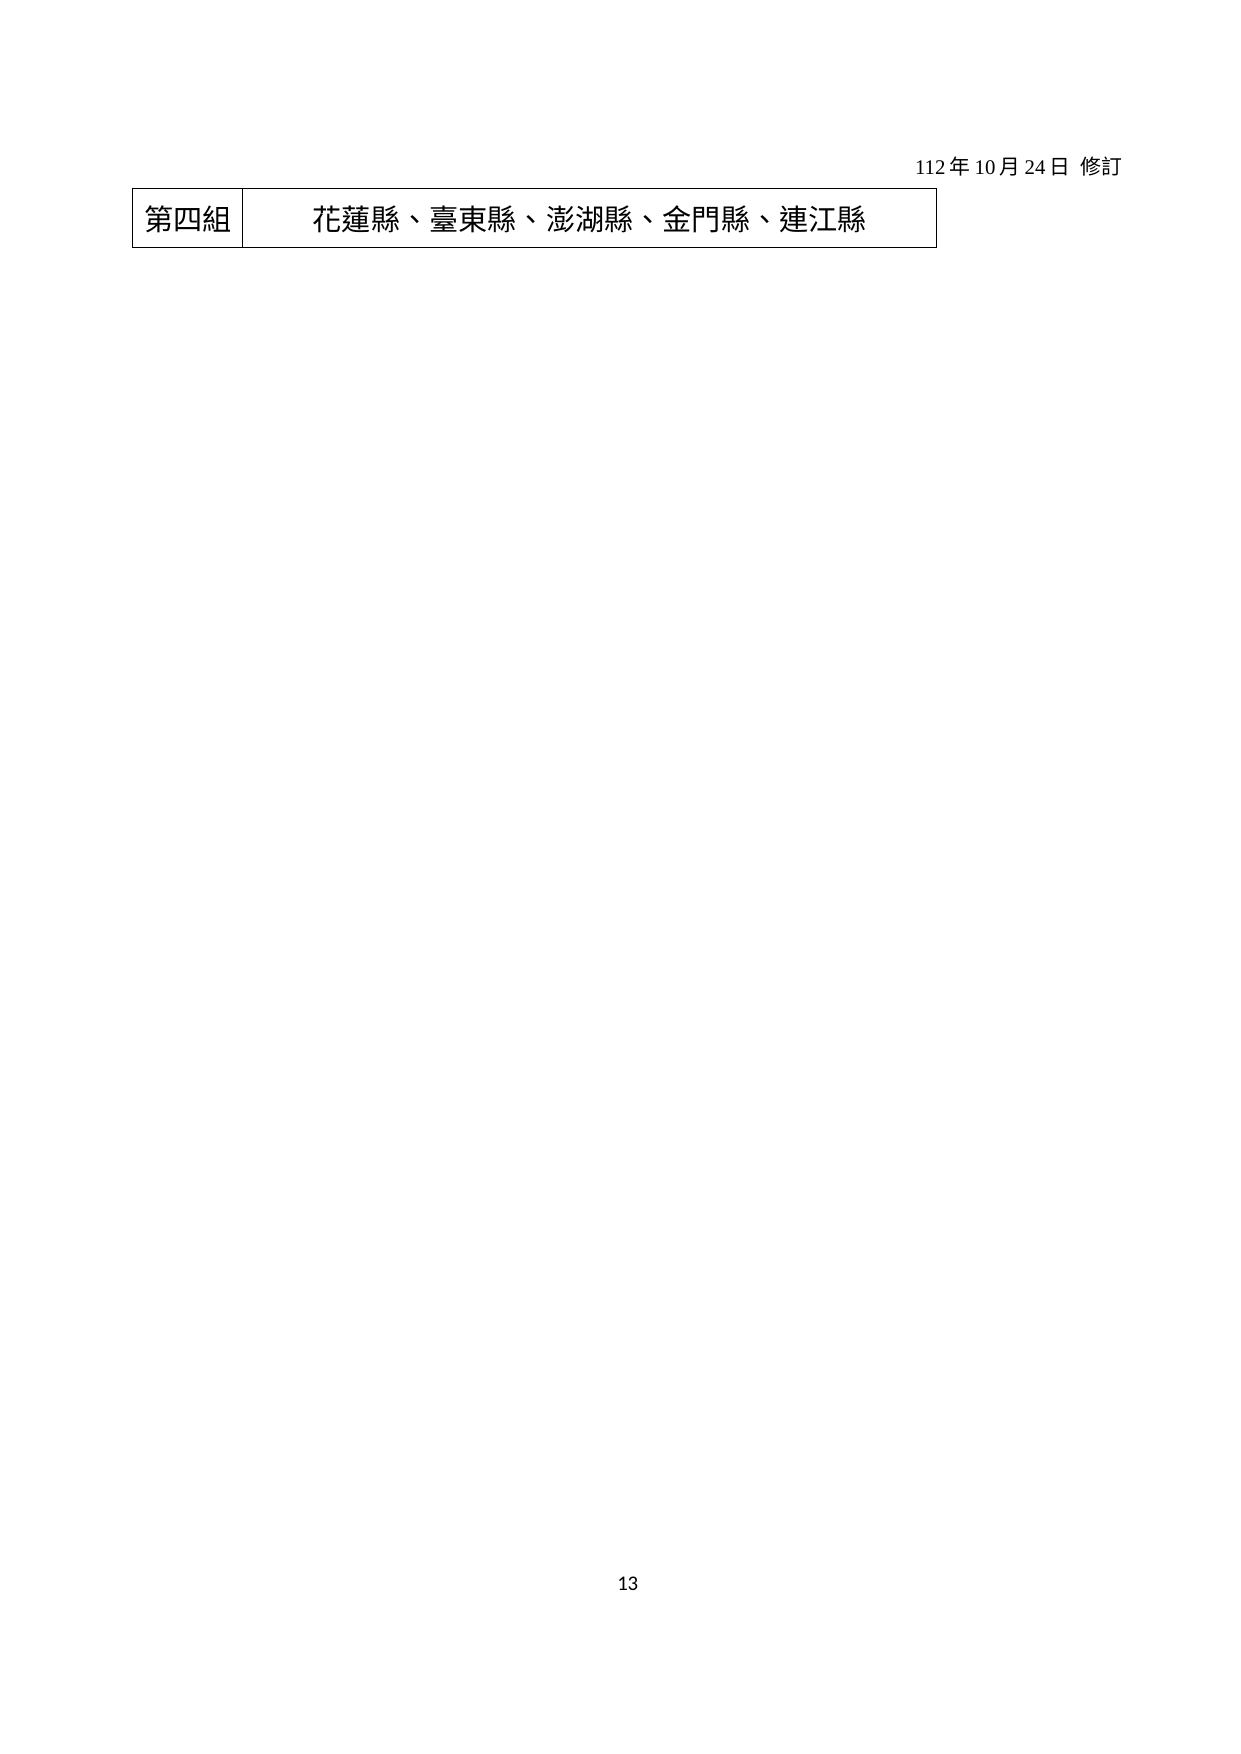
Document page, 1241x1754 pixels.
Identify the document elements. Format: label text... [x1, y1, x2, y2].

table_cell 第四組 [133, 189, 242, 247]
table_cell 花蓮縣、臺東縣、澎湖縣、金門縣、連江縣 [243, 189, 936, 247]
